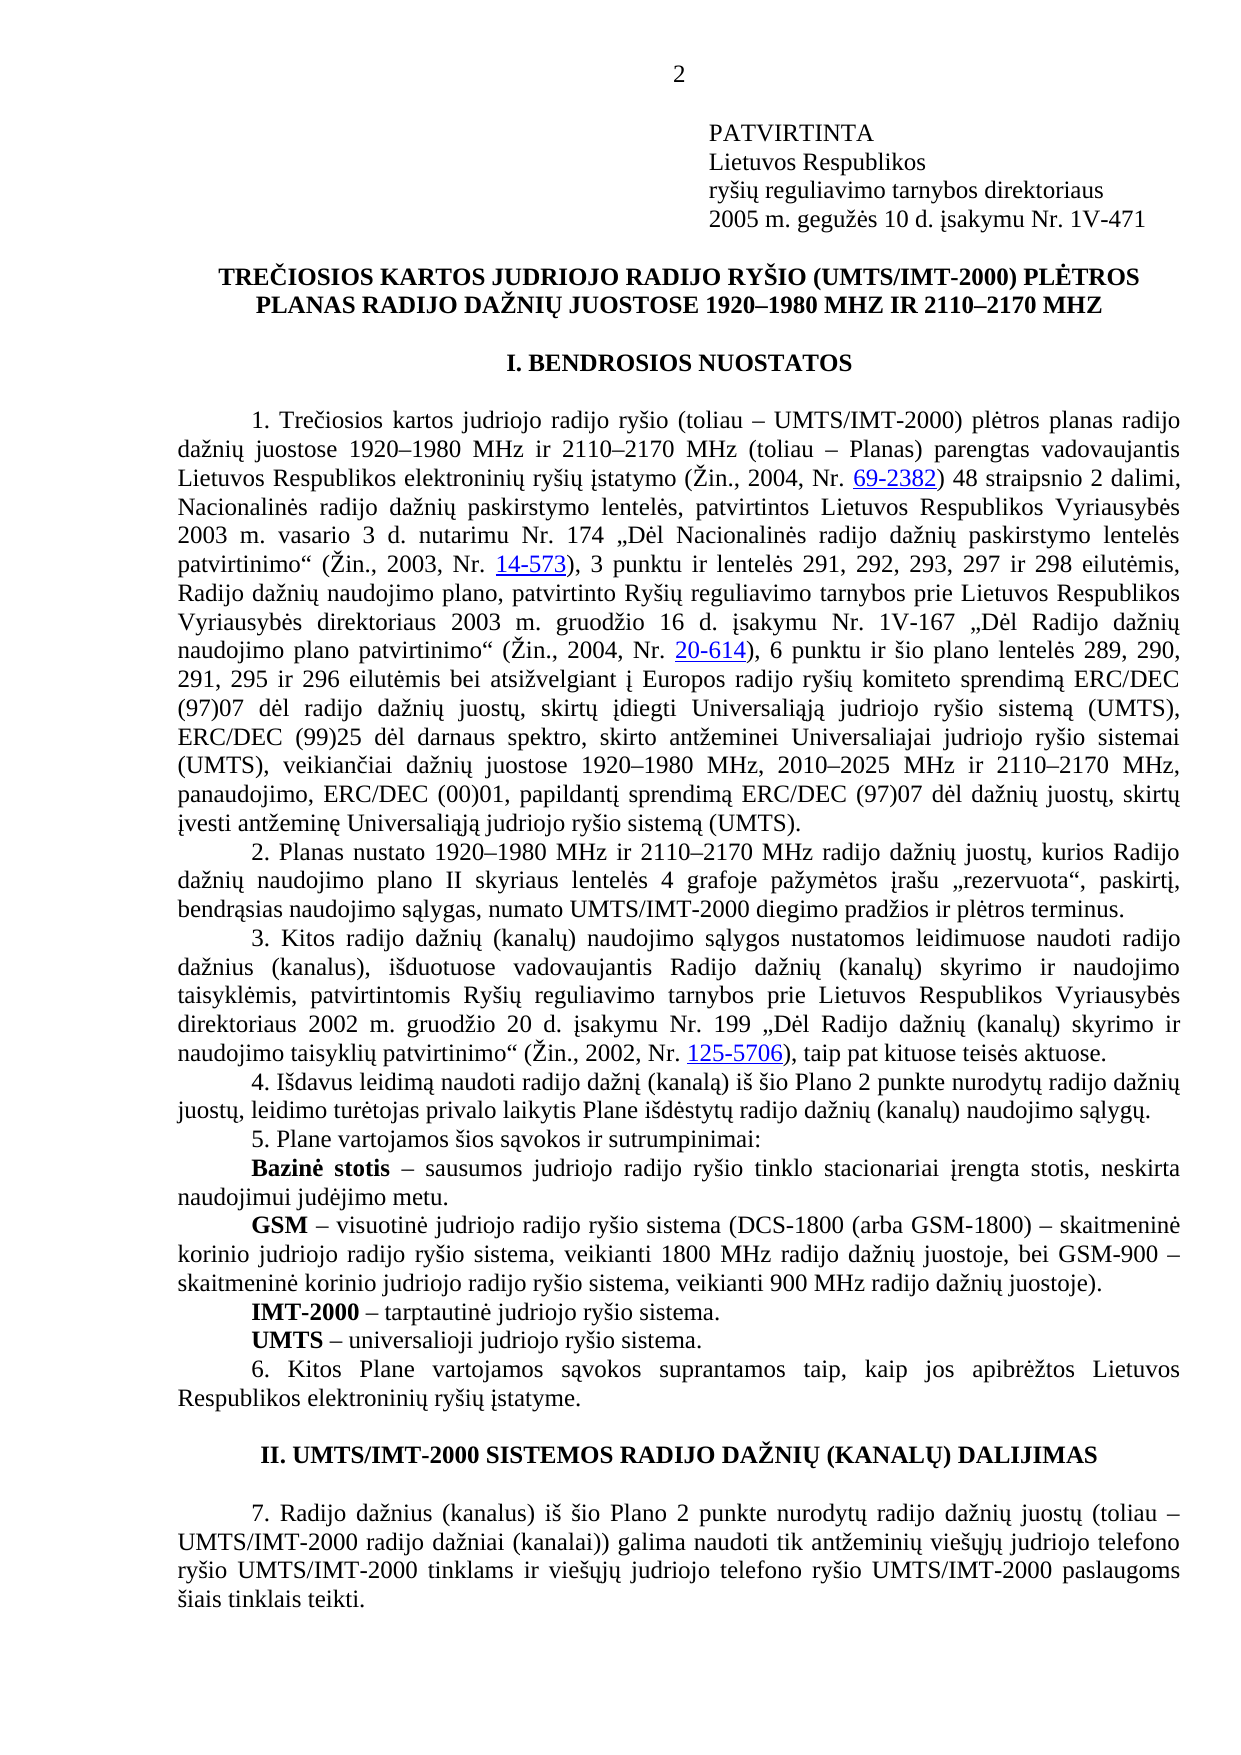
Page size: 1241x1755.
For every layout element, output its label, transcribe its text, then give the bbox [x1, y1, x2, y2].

text UMTS – universalioji judriojo ryšio sistema. [177, 1326, 1181, 1354]
text IMT-2000 – tarptautinė judriojo ryšio sistema. [177, 1297, 1181, 1326]
text II. UMTS/IMT-2000 SISTEMOS RADIJO DAŽNIŲ (KANALŲ) DALIJIMAS [177, 1441, 1181, 1469]
text 3. Kitos radijo dažnių (kanalų) naudojimo sąlygos nustatomos leidimuose naudoti radijo dažnius (kanalus), išduotuose vadovaujantis Radijo dažnių (kanalų) skyrimo ir naudojimo taisyklėmis, patvirtintomis Ryšių reguliavimo tarnybos prie Lietuvos Respublikos Vyriausybės direktoriaus 2002 m. gruodžio 20 d. įsakymu Nr. 199 „Dėl Radijo dažnių (kanalų) skyrimo ir naudojimo taisyklių patvirtinimo“ (Žin., 2002, Nr. 125-5706), taip pat kituose teisės aktuose. [177, 923, 1181, 1067]
text 6. Kitos Plane vartojamos sąvokos suprantamos taip, kaip jos apibrėžtos Lietuvos Respublikos elektroninių ryšių įstatyme. [177, 1354, 1181, 1412]
text 2. Planas nustato 1920–1980 MHz ir 2110–2170 MHz radijo dažnių juostų, kurios Radijo dažnių naudojimo plano II skyriaus lentelės 4 grafoje pažymėtos įrašu „rezervuota“, paskirtį, bendrąsias naudojimo sąlygas, numato UMTS/IMT-2000 diegimo pradžios ir plėtros terminus. [177, 837, 1181, 923]
text I. BENDROSIOS NUOSTATOS [177, 348, 1181, 377]
text GSM – visuotinė judriojo radijo ryšio sistema (DCS-1800 (arba GSM-1800) – skaitmeninė korinio judriojo radijo ryšio sistema, veikianti 1800 MHz radijo dažnių juostoje, bei GSM-900 – skaitmeninė korinio judriojo radijo ryšio sistema, veikianti 900 MHz radijo dažnių juostoje). [177, 1211, 1181, 1297]
text 4. Išdavus leidimą naudoti radijo dažnį (kanalą) iš šio Plano 2 punkte nurodytų radijo dažnių juostų, leidimo turėtojas privalo laikytis Plane išdėstytų radijo dažnių (kanalų) naudojimo sąlygų. [177, 1067, 1181, 1124]
text 1. Trečiosios kartos judriojo radijo ryšio (toliau – UMTS/IMT-2000) plėtros planas radijo dažnių juostose 1920–1980 MHz ir 2110–2170 MHz (toliau – Planas) parengtas vadovaujantis Lietuvos Respublikos elektroninių ryšių įstatymo (Žin., 2004, Nr. 69-2382) 48 straipsnio 2 dalimi, Nacionalinės radijo dažnių paskirstymo lentelės, patvirtintos Lietuvos Respublikos Vyriausybės 2003 m. vasario 3 d. nutarimu Nr. 174 „Dėl Nacionalinės radijo dažnių paskirstymo lentelės patvirtinimo“ (Žin., 2003, Nr. 14-573), 3 punktu ir lentelės 291, 292, 293, 297 ir 298 eilutėmis, Radijo dažnių naudojimo plano, patvirtinto Ryšių reguliavimo tarnybos prie Lietuvos Respublikos Vyriausybės direktoriaus 2003 m. gruodžio 16 d. įsakymu Nr. 1V-167 „Dėl Radijo dažnių naudojimo plano patvirtinimo“ (Žin., 2004, Nr. 20-614), 6 punktu ir šio plano lentelės 289, 290, 291, 295 ir 296 eilutėmis bei atsižvelgiant į Europos radijo ryšių komiteto sprendimą ERC/DEC (97)07 dėl radijo dažnių juostų, skirtų įdiegti Universaliąją judriojo ryšio sistemą (UMTS), ERC/DEC (99)25 dėl darnaus spektro, skirto antžeminei Universaliajai judriojo ryšio sistemai (UMTS), veikiančiai dažnių juostose 1920–1980 MHz, 2010–2025 MHz ir 2110–2170 MHz, panaudojimo, ERC/DEC (00)01, papildantį sprendimą ERC/DEC (97)07 dėl dažnių juostų, skirtų įvesti antžeminę Universaliąją judriojo ryšio sistemą (UMTS). [177, 406, 1181, 837]
text PATVIRTINTA [177, 118, 1181, 147]
text 7. Radijo dažnius (kanalus) iš šio Plano 2 punkte nurodytų radijo dažnių juostų (toliau – UMTS/IMT-2000 radijo dažniai (kanalai)) galima naudoti tik antžeminių viešųjų judriojo telefono ryšio UMTS/IMT-2000 tinklams ir viešųjų judriojo telefono ryšio UMTS/IMT-2000 paslaugoms šiais tinklais teikti. [177, 1498, 1181, 1613]
text Bazinė stotis – sausumos judriojo radijo ryšio tinklo stacionariai įrengta stotis, neskirta naudojimui judėjimo metu. [177, 1153, 1181, 1211]
text ryšių reguliavimo tarnybos direktoriaus [177, 176, 1181, 204]
text 2005 m. gegužės 10 d. įsakymu Nr. 1V-471 [177, 204, 1181, 233]
text TREČIOSIOS KARTOS JUDRIOJO RADIJO RYŠIO (UMTS/IMT-2000) PLĖTROS PLANAS radijo DAŽNIŲ JUOSTOSE 1920–1980 MHz IR 2110–2170 MHz [177, 262, 1181, 319]
text 5. Plane vartojamos šios sąvokos ir sutrumpinimai: [177, 1124, 1181, 1153]
text Lietuvos Respublikos [177, 147, 1181, 176]
